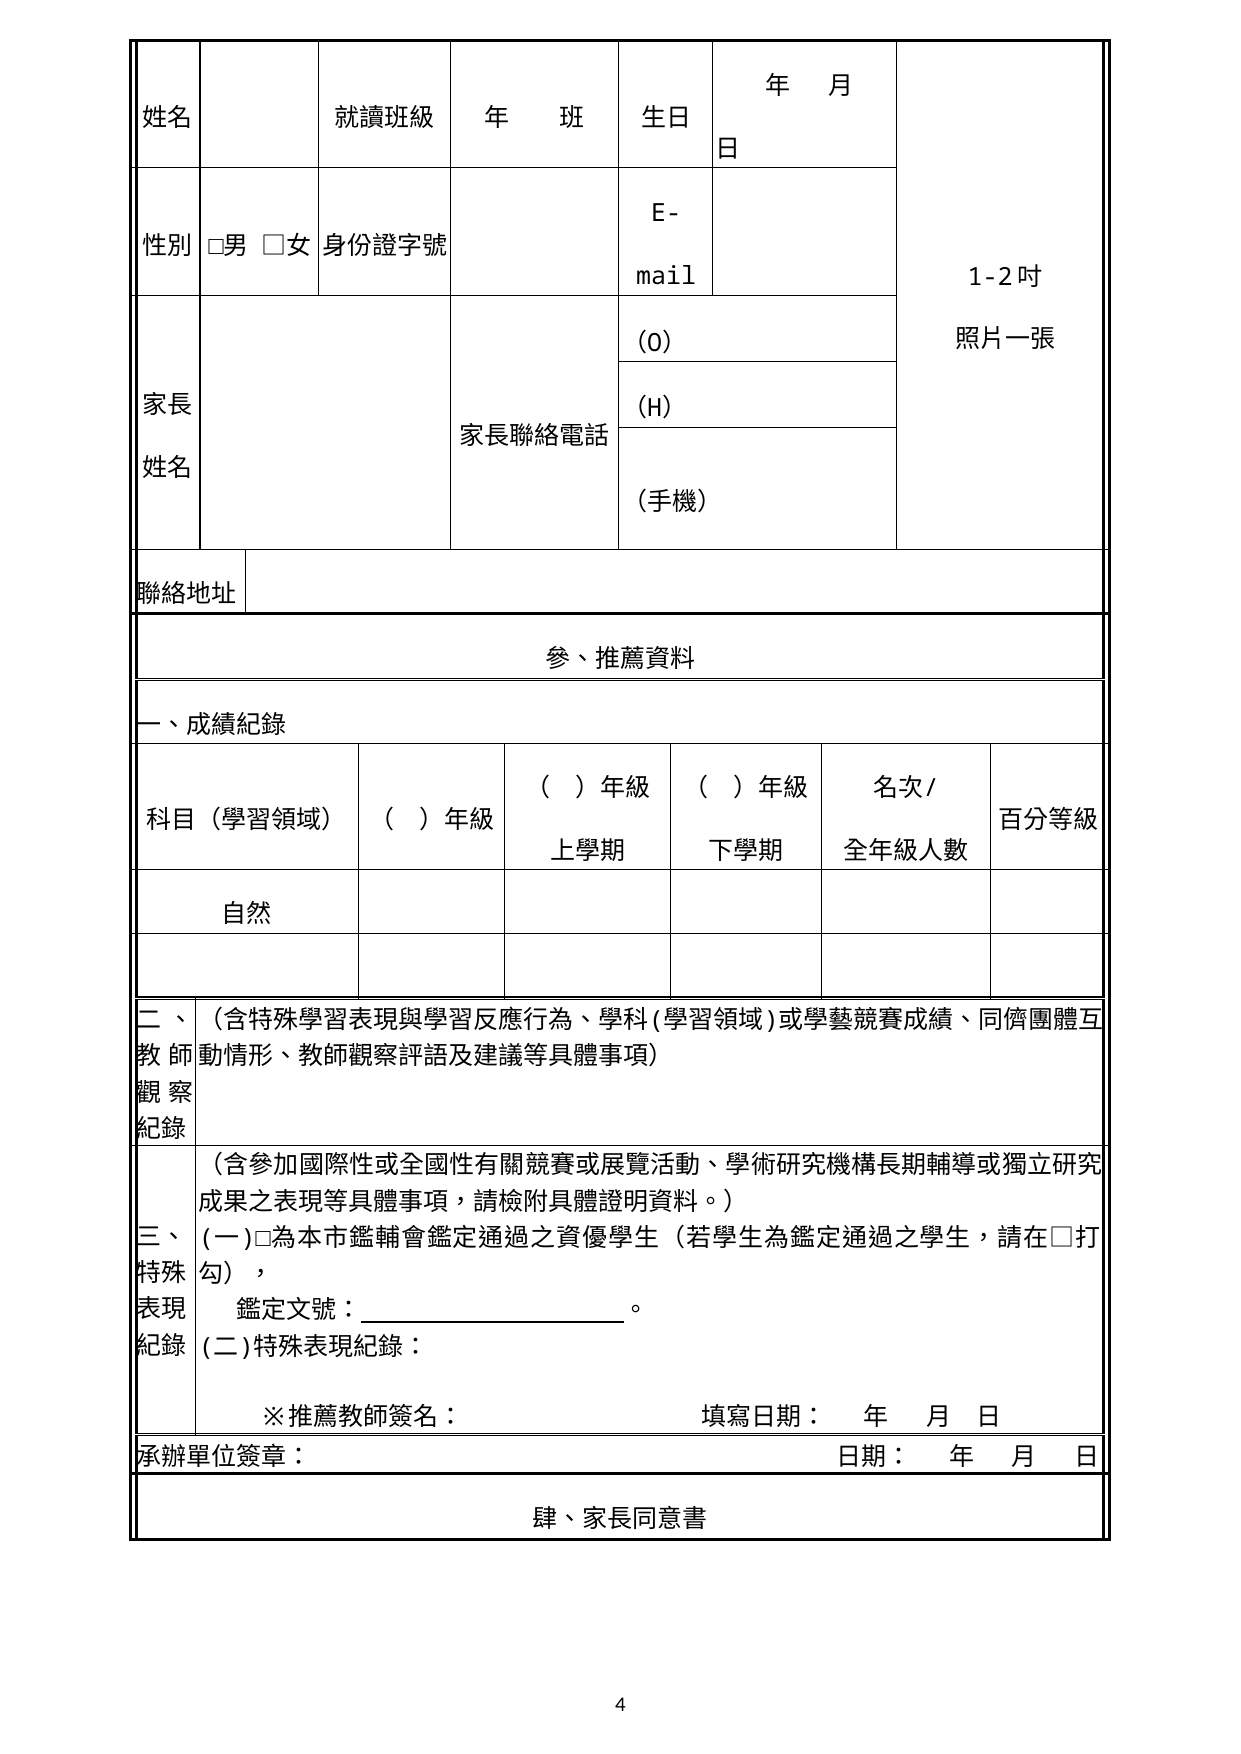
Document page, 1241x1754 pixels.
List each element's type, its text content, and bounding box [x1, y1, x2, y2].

table_cell 一、成績紀錄 [138, 681, 1102, 743]
table_cell [822, 870, 990, 933]
table_cell 年 班 [451, 42, 618, 167]
table_cell （ ）年級 [359, 744, 504, 869]
table_cell 承辦單位簽章： 日期： 年 月 日 [138, 1436, 1102, 1472]
table_cell 生日 [619, 42, 712, 167]
table_cell 年 月 日 [713, 42, 896, 167]
table_cell （ ）年級 下學期 [671, 744, 821, 869]
table_cell 家長姓名 [138, 296, 199, 548]
table_cell [138, 934, 358, 996]
table_cell 三、 特殊 表現 紀錄 [138, 1146, 195, 1433]
table_cell [505, 870, 670, 933]
table_cell [359, 934, 504, 996]
table_cell （O） [619, 296, 896, 361]
table_cell [451, 168, 618, 295]
table_cell 就讀班級 [319, 42, 450, 167]
table_cell 身份證字號 [319, 168, 450, 295]
table_cell [201, 296, 450, 548]
table_cell E-mail [619, 168, 712, 295]
table_cell [991, 870, 1102, 933]
table_cell [359, 870, 504, 933]
table_cell 百分等級 [991, 744, 1102, 869]
table_cell [991, 934, 1102, 996]
table_cell [822, 934, 990, 996]
table_cell 性別 [138, 168, 199, 295]
table_cell 名次/ 全年級人數 [822, 744, 990, 869]
table_cell [671, 870, 821, 933]
table_cell [505, 934, 670, 996]
table_cell （ ）年級 上學期 [505, 744, 670, 869]
table_cell 1-2吋 照片一張 [897, 42, 1102, 548]
table_cell 聯絡地址 [138, 550, 245, 612]
table_cell [246, 550, 1102, 612]
table_cell [201, 42, 318, 167]
table_cell （含特殊學習表現與學習反應行為、學科(學習領域)或學藝競賽成績、同儕團體互動情形、教師觀察評語及建議等具體事項） [196, 1000, 1102, 1144]
table_cell 自然 [138, 870, 358, 933]
table_cell 科目（學習領域） [138, 744, 358, 869]
table_cell （含參加國際性或全國性有關競賽或展覽活動、學術研究機構長期輔導或獨立研究成果之表現等具體事項，請檢附具體證明資料。） (一)□為本市鑑輔會鑑定通過之資優學生（若學生為鑑定通過之學生，請在□打勾）， 鑑定文號： 。 (二)特殊表現紀錄： ※推薦教師簽名： 填寫日期： 年 月 日 [196, 1146, 1102, 1433]
table_cell 參、推薦資料 [138, 615, 1102, 678]
table_cell （手機） [619, 428, 896, 548]
table_cell 二、教師觀察紀錄 [138, 1000, 195, 1144]
table_cell [671, 934, 821, 996]
table_cell 肆、家長同意書 [138, 1475, 1102, 1538]
table_cell □男 □女 [201, 168, 318, 295]
table_cell [713, 168, 896, 295]
table_cell （H） [619, 362, 896, 427]
table_cell 姓名 [138, 42, 199, 167]
table_cell 家長聯絡電話 [451, 296, 618, 548]
